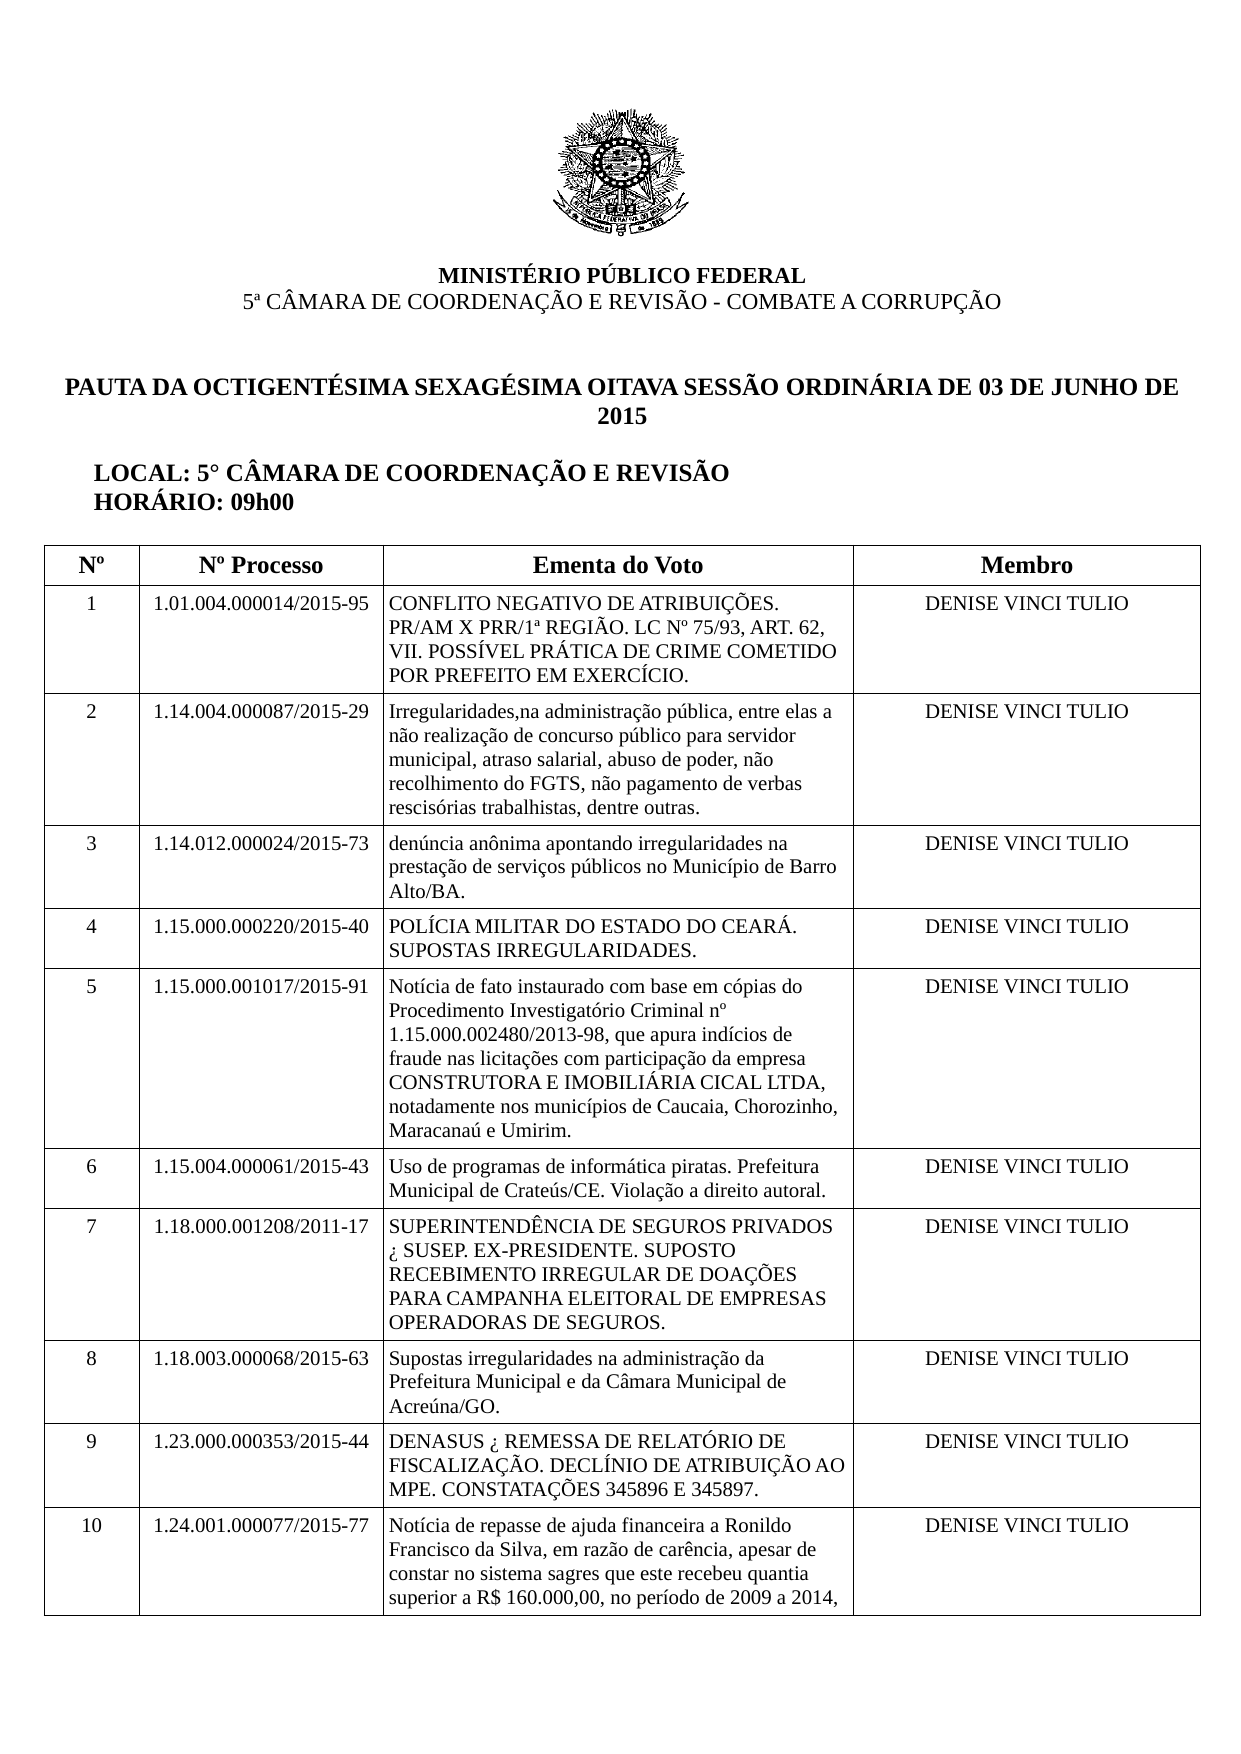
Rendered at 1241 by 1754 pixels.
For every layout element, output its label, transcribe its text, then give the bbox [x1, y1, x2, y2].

table_cell DENISE VINCI TULIO [854, 1508, 1200, 1615]
table_cell DENASUS ¿ REMESSA DE RELATÓRIO DE FISCALIZAÇÃO. DECLÍNIO DE ATRIBUIÇÃO AO MPE. CONSTATAÇÕES 345896 E 345897. [384, 1424, 853, 1507]
table_cell 8 [45, 1341, 139, 1423]
text HORÁRIO: 09h00 [44, 487, 1200, 516]
table_cell Irregularidades,na administração pública, entre elas a não realização de concurso público para servidor municipal, atraso salarial, abuso de poder, não recolhimento do FGTS, não pagamento de verbas rescisórias trabalhistas, dentre outras. [384, 694, 853, 824]
table_cell SUPERINTENDÊNCIA DE SEGUROS PRIVADOS ¿ SUSEP. EX-PRESIDENTE. SUPOSTO RECEBIMENTO IRREGULAR DE DOAÇÕES PARA CAMPANHA ELEITORAL DE EMPRESAS OPERADORAS DE SEGUROS. [384, 1209, 853, 1339]
table_cell Supostas irregularidades na administração da Prefeitura Municipal e da Câmara Municipal de Acreúna/GO. [384, 1341, 853, 1423]
table_cell Uso de programas de informática piratas. Prefeitura Municipal de Crateús/CE. Violação a direito autoral. [384, 1149, 853, 1208]
table_cell 6 [45, 1149, 139, 1208]
table_cell DENISE VINCI TULIO [854, 586, 1200, 693]
table_cell 1.24.001.000077/2015-77 [140, 1508, 383, 1615]
table_cell DENISE VINCI TULIO [854, 969, 1200, 1148]
table_cell 4 [45, 909, 139, 968]
table_cell 1.14.004.000087/2015-29 [140, 694, 383, 824]
table_cell Notícia de fato instaurado com base em cópias do Procedimento Investigatório Criminal nº 1.15.000.002480/2013-98, que apura indícios de fraude nas licitações com participação da empresa CONSTRUTORA E IMOBILIÁRIA CICAL LTDA, notadamente nos municípios de Caucaia, Chorozinho, Maracanaú e Umirim. [384, 969, 853, 1148]
table_cell 10 [45, 1508, 139, 1615]
table_cell 7 [45, 1209, 139, 1339]
text 5ª CÂMARA DE COORDENAÇÃO E REVISÃO - COMBATE A CORRUPÇÃO [44, 288, 1200, 314]
table_cell 9 [45, 1424, 139, 1507]
table_cell 1.01.004.000014/2015-95 [140, 586, 383, 693]
table_header Nº Processo [140, 546, 383, 585]
table_cell 1.15.000.001017/2015-91 [140, 969, 383, 1148]
text PAUTA DA OCTIGENTÉSIMA SEXAGÉSIMA OITAVA SESSÃO ORDINÁRIA DE 03 DE JUNHO DE 2015 [44, 372, 1200, 429]
table_cell denúncia anônima apontando irregularidades na prestação de serviços públicos no Município de Barro Alto/BA. [384, 826, 853, 908]
table_cell DENISE VINCI TULIO [854, 826, 1200, 908]
table_cell DENISE VINCI TULIO [854, 909, 1200, 968]
table_cell DENISE VINCI TULIO [854, 1149, 1200, 1208]
table_cell CONFLITO NEGATIVO DE ATRIBUIÇÕES. PR/AM X PRR/1ª REGIÃO. LC Nº 75/93, ART. 62, VII. POSSÍVEL PRÁTICA DE CRIME COMETIDO POR PREFEITO EM EXERCÍCIO. [384, 586, 853, 693]
table_cell Notícia de repasse de ajuda financeira a Ronildo Francisco da Silva, em razão de carência, apesar de constar no sistema sagres que este recebeu quantia superior a R$ 160.000,00, no período de 2009 a 2014, [384, 1508, 853, 1615]
table_cell DENISE VINCI TULIO [854, 1209, 1200, 1339]
picture [539, 108, 705, 237]
table_cell 5 [45, 969, 139, 1148]
table_cell 1.18.003.000068/2015-63 [140, 1341, 383, 1423]
table_cell DENISE VINCI TULIO [854, 694, 1200, 824]
text MINISTÉRIO PÚBLICO FEDERAL [44, 262, 1200, 288]
table_cell 2 [45, 694, 139, 824]
table_cell 1.18.000.001208/2011-17 [140, 1209, 383, 1339]
table_header Ementa do Voto [384, 546, 853, 585]
table_cell 1.15.004.000061/2015-43 [140, 1149, 383, 1208]
table_header Nº [45, 546, 139, 585]
table_header Membro [854, 546, 1200, 585]
table_cell POLÍCIA MILITAR DO ESTADO DO CEARÁ. SUPOSTAS IRREGULARIDADES. [384, 909, 853, 968]
table_cell 1.23.000.000353/2015-44 [140, 1424, 383, 1507]
table_cell 1.14.012.000024/2015-73 [140, 826, 383, 908]
text LOCAL: 5° CÂMARA DE COORDENAÇÃO E REVISÃO [44, 458, 1200, 487]
table_cell 1.15.000.000220/2015-40 [140, 909, 383, 968]
table_cell 3 [45, 826, 139, 908]
table_cell DENISE VINCI TULIO [854, 1341, 1200, 1423]
table_cell 1 [45, 586, 139, 693]
table_cell DENISE VINCI TULIO [854, 1424, 1200, 1507]
